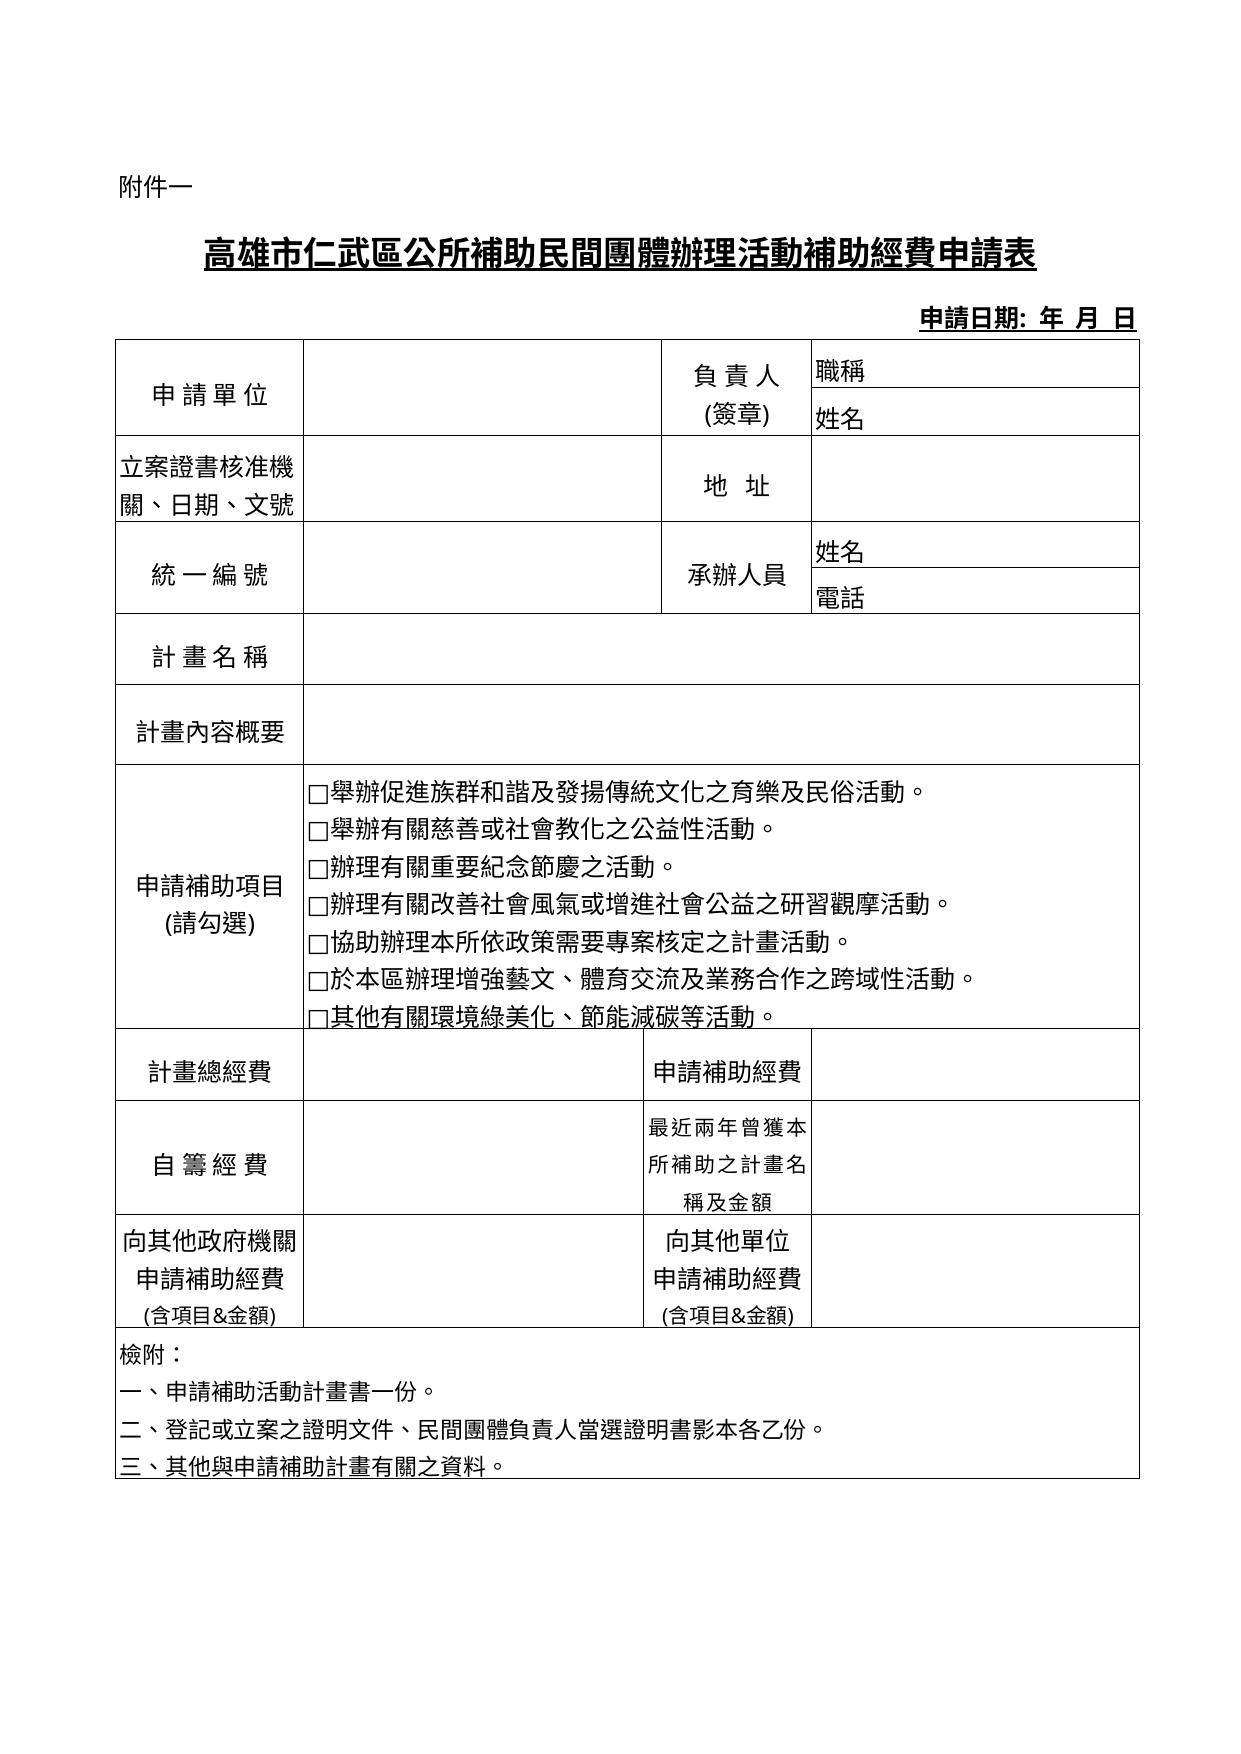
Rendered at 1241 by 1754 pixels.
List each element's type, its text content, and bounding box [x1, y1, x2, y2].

table_header 職稱 [812, 340, 1139, 387]
table_cell 計 畫 名 稱 [116, 614, 303, 684]
table_cell 申請補助經費 [644, 1029, 811, 1100]
table_cell □舉辦促進族群和諧及發揚傳統文化之育樂及民俗活動。 □舉辦有關慈善或社會教化之公益性活動。 □辦理有關重要紀念節慶之活動。 □辦理有關改善社會風氣或增進社會公益之研習觀摩活動。 □協助辦理本所依政策需要專案核定之計畫活動。 □於本區辦理增強藝文、體育交流及業務合作之跨域性活動。 □其他有關環境綠美化、節能減碳等活動。 [304, 765, 1139, 1028]
table_cell [812, 1101, 1139, 1214]
table_cell 最近兩年曾獲本所補助之計畫名稱及金額 [644, 1101, 811, 1214]
text 附件一 [118, 161, 1092, 198]
table_cell [304, 1029, 643, 1100]
table_cell 立案證書核准機關、日期、文號 [116, 436, 303, 521]
text 申請日期: 年 月 日 [148, 292, 1137, 329]
table_cell 姓名 [812, 388, 1139, 435]
text 高雄市仁武區公所補助民間團體辦理活動補助經費申請表 [148, 207, 1092, 282]
table_cell 地 址 [662, 436, 811, 521]
table_cell 計畫內容概要 [116, 685, 303, 764]
table_cell 檢附： 一、申請補助活動計畫書一份。 二、登記或立案之證明文件、民間團體負責人當選證明書影本各乙份。 三、其他與申請補助計畫有關之資料。 [116, 1328, 1139, 1478]
table_cell [812, 1215, 1139, 1327]
table_header [304, 340, 661, 435]
table_cell 自 籌 經 費 [116, 1101, 303, 1214]
table_cell [304, 522, 661, 613]
table_cell 向其他政府機關 申請補助經費 (含項目&金額) [116, 1215, 303, 1327]
table_cell [304, 614, 1139, 684]
table_cell [812, 436, 1139, 521]
table_cell [304, 436, 661, 521]
table_cell 計畫總經費 [116, 1029, 303, 1100]
table_header 申 請 單 位 [116, 340, 303, 435]
table_cell [304, 685, 1139, 764]
table_cell [304, 1215, 643, 1327]
table_cell [812, 1029, 1139, 1100]
table_cell 承辦人員 [662, 522, 811, 613]
table_cell [304, 1101, 643, 1214]
table_cell 申請補助項目 (請勾選) [116, 765, 303, 1028]
table_cell 向其他單位 申請補助經費 (含項目&金額) [644, 1215, 811, 1327]
table_cell 電話 [812, 568, 1139, 613]
table_header 負 責 人 (簽章) [662, 340, 811, 435]
table_cell 統 一 編 號 [116, 522, 303, 613]
table_cell 姓名 [812, 522, 1139, 567]
